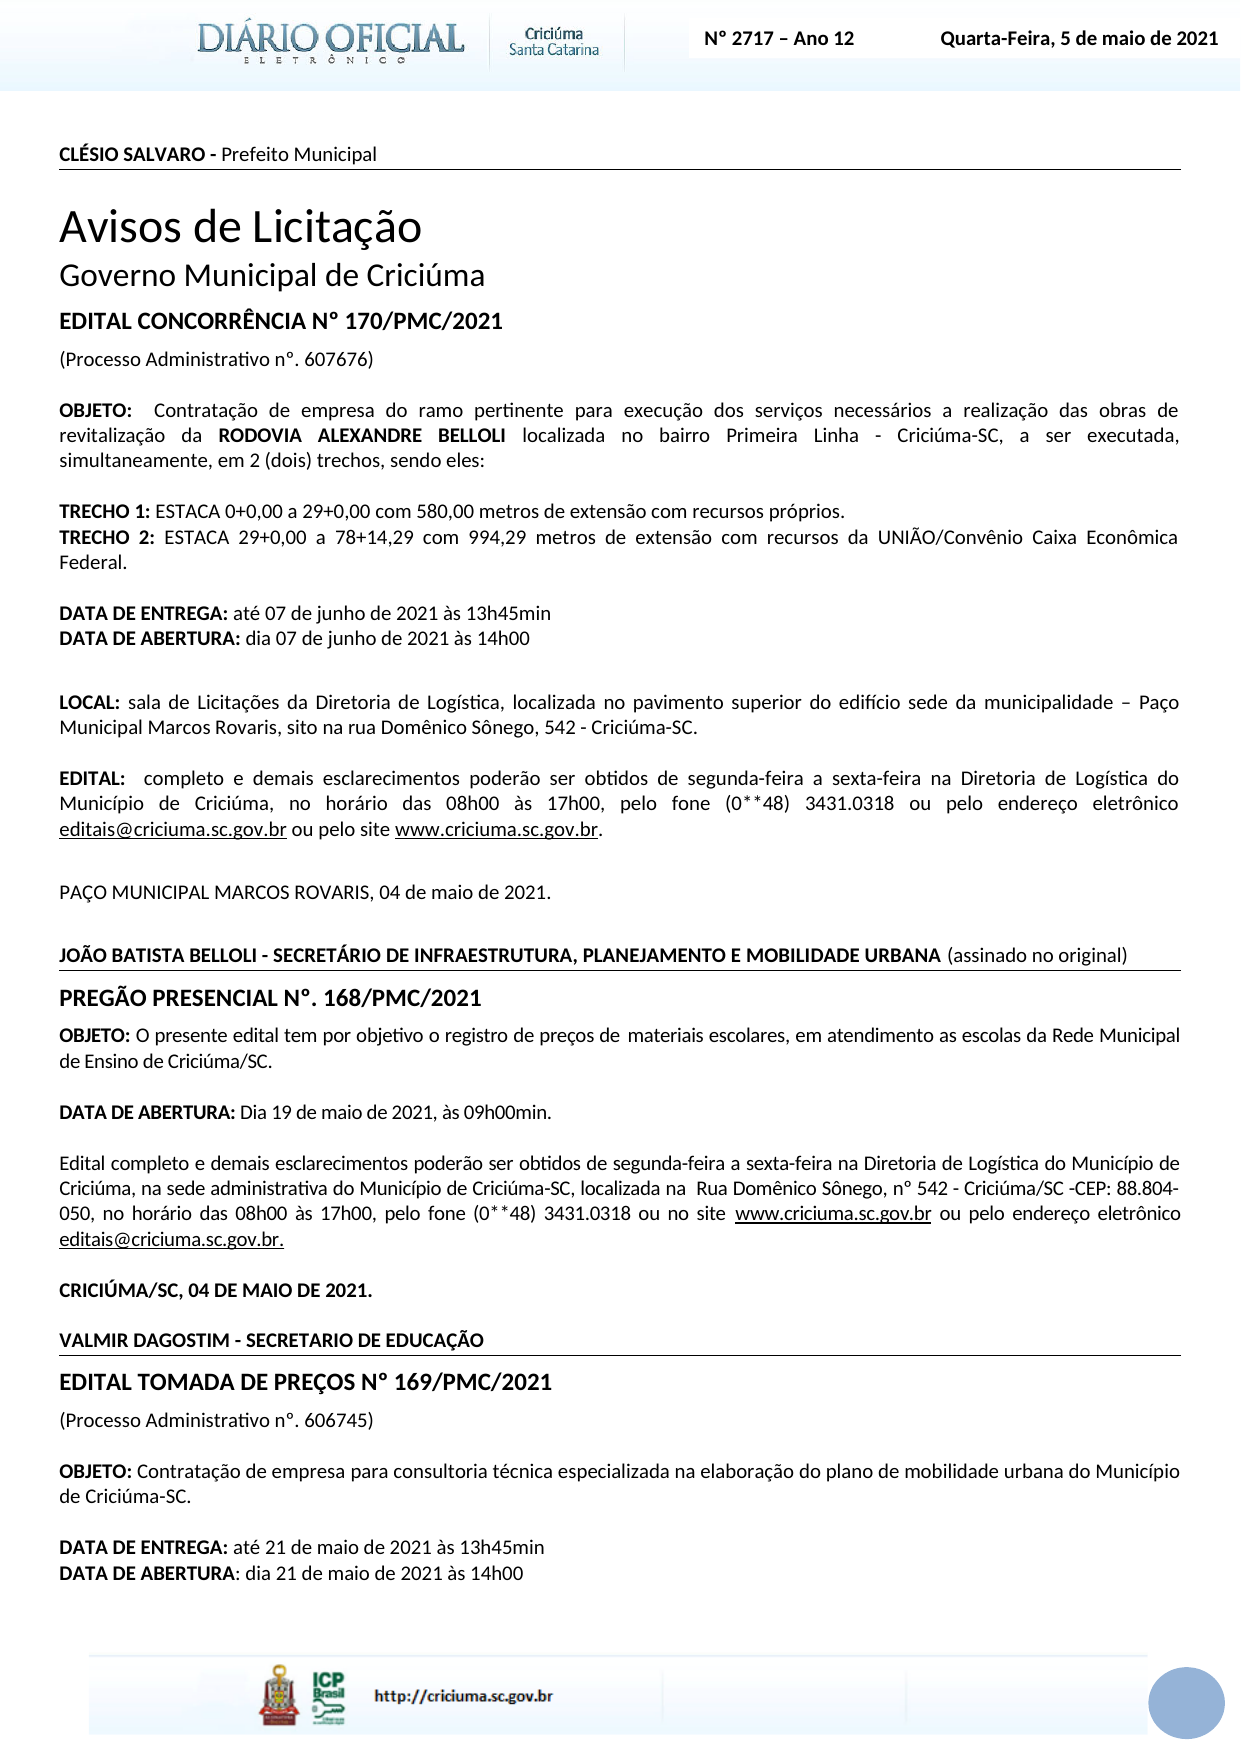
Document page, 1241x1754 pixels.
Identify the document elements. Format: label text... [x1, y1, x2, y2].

text OBJETO: Contratação de empresa para consultoria técnica especializada na elaboração do plano de mobilidade urbana do Município de Criciúma-SC. [59, 1458, 1181, 1509]
text DATA DE ENTREGA: até 07 de junho de 2021 às 13h45min [59, 600, 1181, 626]
text TRECHO 1: ESTACA 0+0,00 a 29+0,00 com 580,00 metros de extensão com recursos próprios. [59, 498, 1181, 524]
text Avisos de Licitação [59, 195, 1181, 254]
text EDITAL: completo e demais esclarecimentos poderão ser obtidos de segunda-feira a sexta-feira na Diretoria de Logística do Município de Criciúma, no horário das 08h00 às 17h00, pelo fone (0**48) 3431.0318 ou pelo endereço eletrônico editais@criciuma.sc.gov.br ou pelo site www.criciuma.sc.gov.br. [59, 765, 1181, 841]
text (Processo Administrativo nº. 606745) [59, 1407, 1181, 1433]
text Edital completo e demais esclarecimentos poderão ser obtidos de segunda-feira a sexta-feira na Diretoria de Logística do Município de Criciúma, na sede administrativa do Município de Criciúma-SC, localizada na Rua Domênico Sônego, nº 542 - Criciúma/SC -CEP: 88.804-050, no horário das 08h00 às 17h00, pelo fone (0**48) 3431.0318 ou no site www.criciuma.sc.gov.br ou pelo endereço eletrônico editais@criciuma.sc.gov.br. [59, 1150, 1181, 1251]
text (Processo Administrativo nº. 607676) [59, 346, 1181, 371]
text OBJETO: O presente edital tem por objetivo o registro de preços de materiais escolares, em atendimento as escolas da Rede Municipal de Ensino de Criciúma/SC. [59, 1023, 1181, 1073]
text DATA DE ABERTURA: Dia 19 de maio de 2021, às 09h00min. [59, 1099, 1181, 1124]
text DATA DE ABERTURA: dia 21 de maio de 2021 às 14h00 [59, 1560, 1181, 1585]
text OBJETO: Contratação de empresa do ramo pertinente para execução dos serviços necessários a realização das obras de revitalização da RODOVIA ALEXANDRE BELLOLI localizada no bairro Primeira Linha - Criciúma-SC, a ser executada, simultaneamente, em 2 (dois) trechos, sendo eles: [59, 397, 1181, 473]
text Governo Municipal de Criciúma [59, 254, 1181, 295]
text CLÉSIO SALVARO - Prefeito Municipal [59, 141, 1181, 169]
text DATA DE ABERTURA: dia 07 de junho de 2021 às 14h00 [59, 626, 1181, 651]
text DATA DE ENTREGA: até 21 de maio de 2021 às 13h45min [59, 1534, 1181, 1560]
text LOCAL: sala de Licitações da Diretoria de Logística, localizada no pavimento superior do edifício sede da municipalidade – Paço Municipal Marcos Rovaris, sito na rua Domênico Sônego, 542 - Criciúma-SC. [59, 689, 1181, 740]
text PREGÃO PRESENCIAL Nº. 168/PMC/2021 [59, 982, 1181, 1012]
text JOÃO BATISTA BELLOLI - SECRETÁRIO DE INFRAESTRUTURA, PLANEJAMENTO E MOBILIDADE URBANA (assinado no original) [59, 943, 1181, 970]
text TRECHO 2: ESTACA 29+0,00 a 78+14,29 com 994,29 metros de extensão com recursos da UNIÃO/Convênio Caixa Econômica Federal. [59, 524, 1181, 575]
text CRICIÚMA/SC, 04 DE MAIO DE 2021. [59, 1277, 1181, 1302]
text EDITAL TOMADA DE PREÇOS Nº 169/PMC/2021 [59, 1367, 1181, 1397]
text VALMIR DAGOSTIM - SECRETARIO DE EDUCAÇÃO [59, 1328, 1181, 1355]
text PAÇO MUNICIPAL MARCOS ROVARIS, 04 de maio de 2021. [59, 879, 1181, 905]
text EDITAL CONCORRÊNCIA Nº 170/PMC/2021 [59, 305, 1181, 336]
